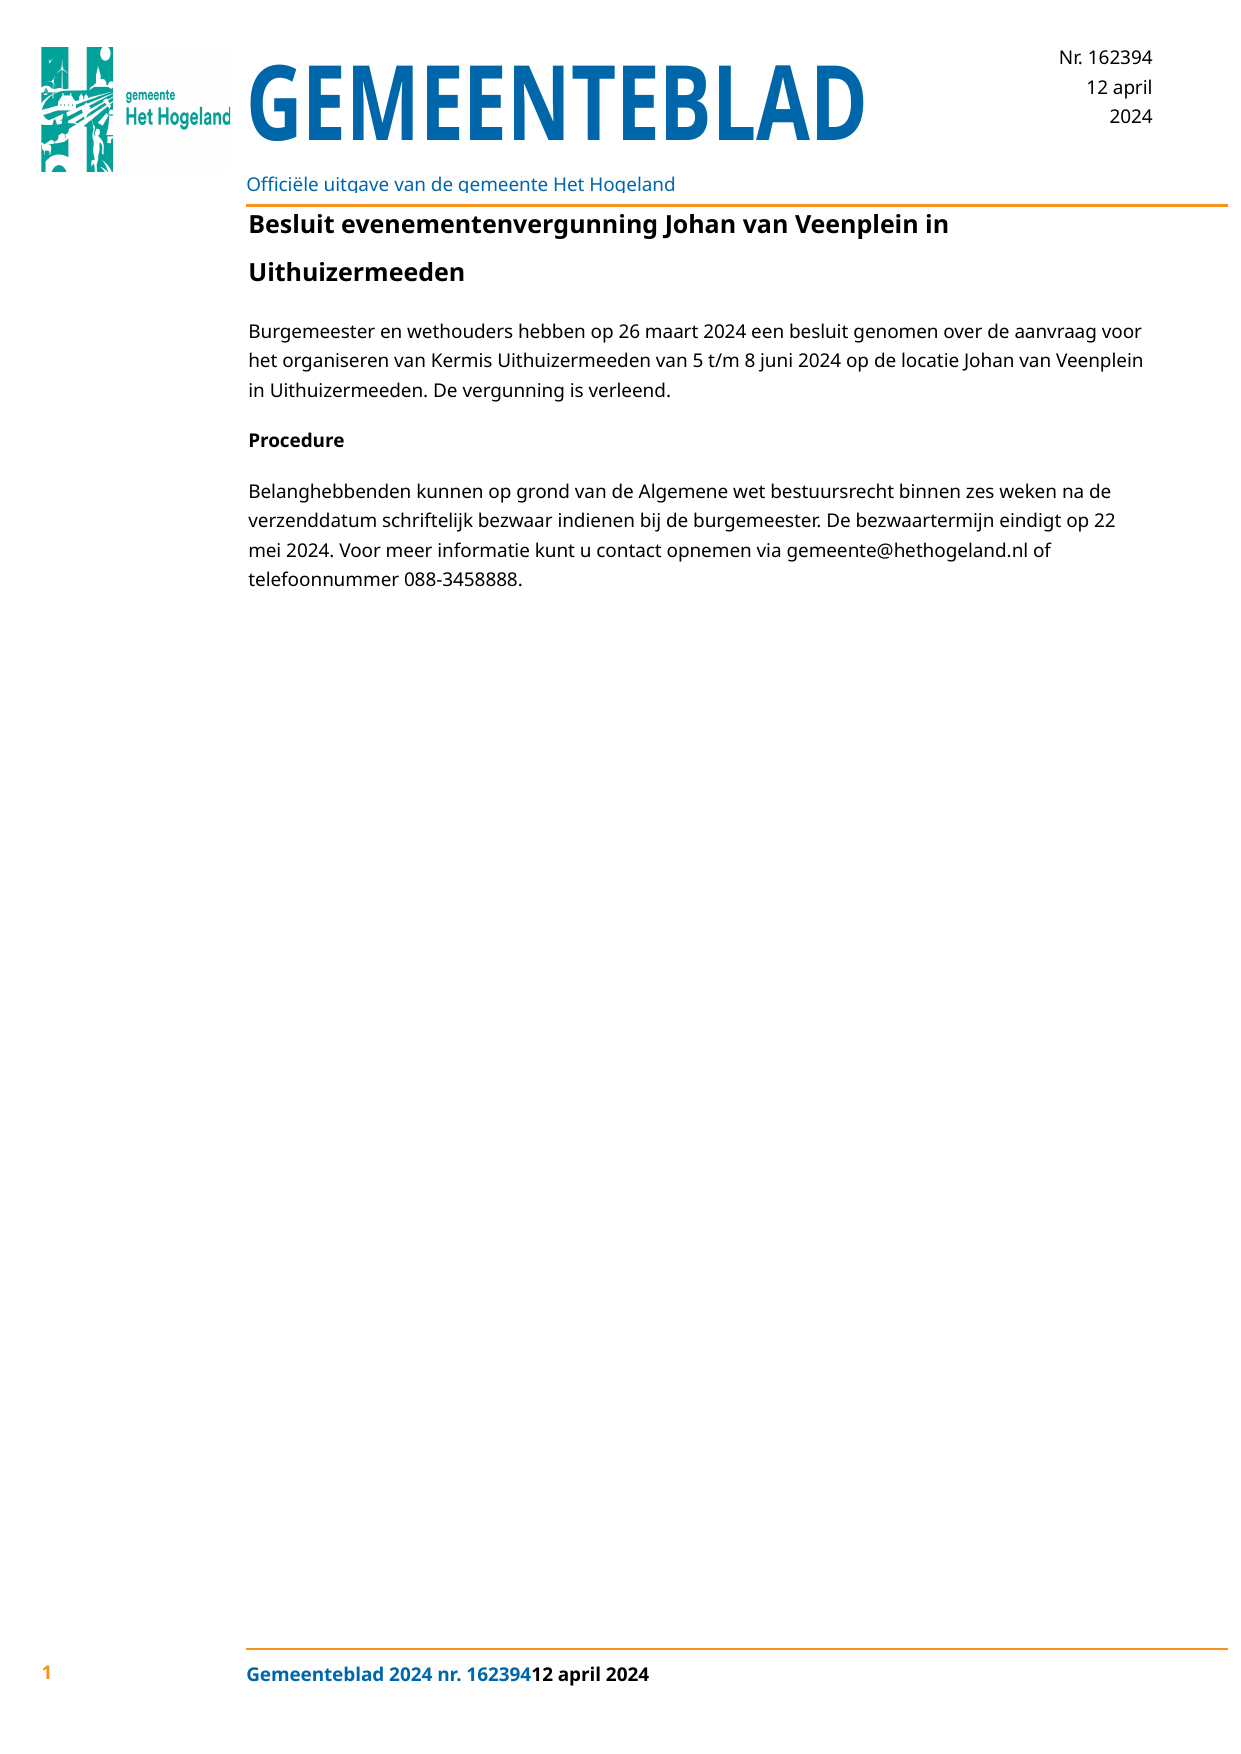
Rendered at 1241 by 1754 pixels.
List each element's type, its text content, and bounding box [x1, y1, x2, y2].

picture [41, 47, 231, 172]
text Burgemeester en wethouders hebben op 26 maart 2024 een besluit genomen over de aanvraag voor het organiseren van Kermis Uithuizermeeden van 5 t/m 8 juni 2024 op de locatie Johan van Veenplein in Uithuizermeeden. De vergunning is verleend. [248, 318, 1152, 403]
text Procedure [248, 427, 1152, 453]
text Belanghebbenden kunnen op grond van de Algemene wet bestuursrecht binnen zes weken na de verzenddatum schriftelijk bezwaar indienen bij de burgemeester. De bezwaartermijn eindigt op 22 mei 2024. Voor meer informatie kunt u contact opnemen via gemeente@hethogeland.nl of telefoonnummer 088-3458888. [248, 478, 1152, 592]
text Besluit evenementenvergunning Johan van Veenplein in Uithuizermeeden [248, 207, 1152, 288]
